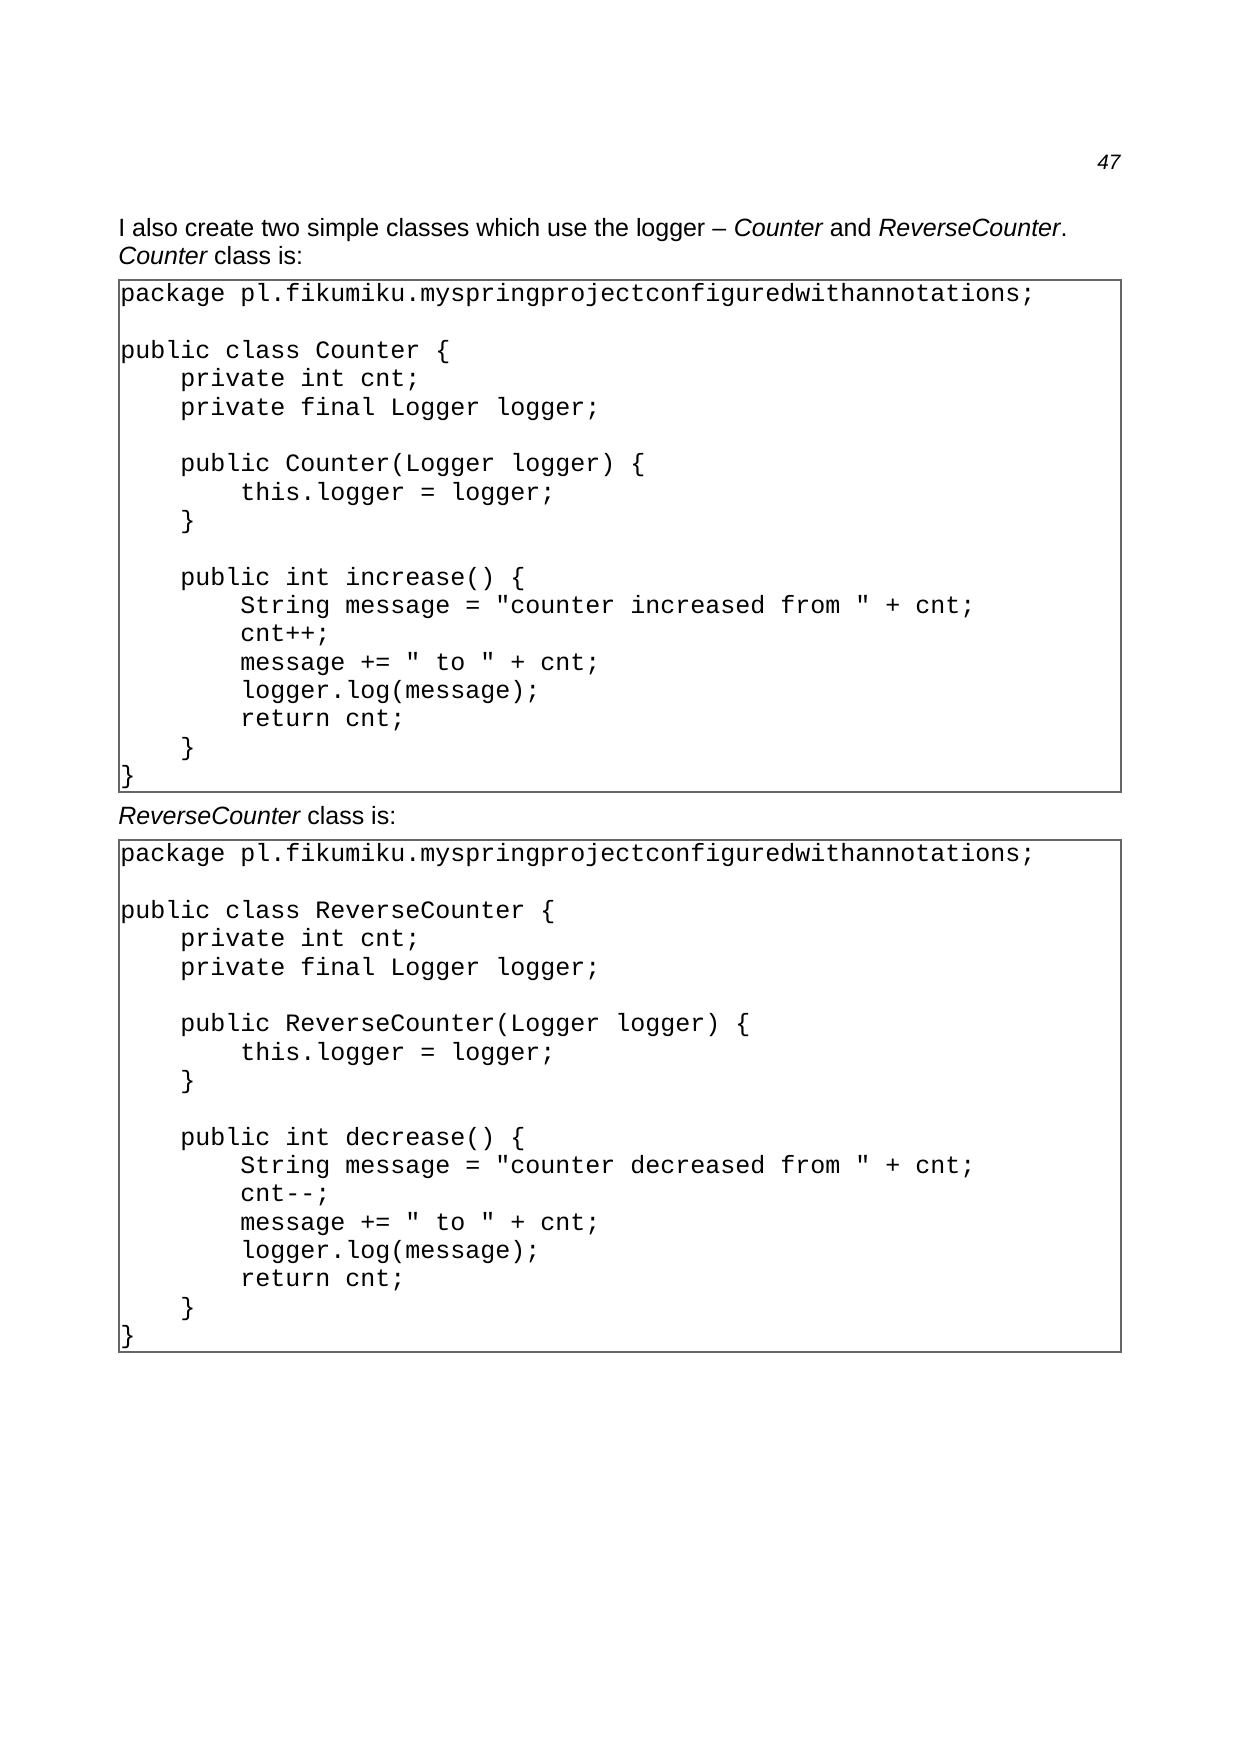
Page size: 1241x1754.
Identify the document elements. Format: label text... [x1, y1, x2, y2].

text I also create two simple classes which use the logger – Counter and ReverseCounter. Counter class is: [118, 214, 1122, 270]
text private int cnt; [120, 364, 1120, 392]
text package pl.fikumiku.myspringprojectconfiguredwithannotations; [120, 281, 1120, 309]
text String message = "counter decreased from " + cnt; [120, 1151, 1120, 1179]
text this.logger = logger; [120, 1037, 1120, 1066]
text logger.log(message); [120, 676, 1120, 704]
text message += " to " + cnt; [120, 647, 1120, 676]
text public int increase() { [120, 562, 1120, 591]
text message += " to " + cnt; [120, 1207, 1120, 1236]
text } [120, 732, 1120, 761]
text this.logger = logger; [120, 477, 1120, 506]
text public Counter(Logger logger) { [120, 449, 1120, 477]
text public class ReverseCounter { [120, 896, 1120, 924]
text package pl.fikumiku.myspringprojectconfiguredwithannotations; [120, 841, 1120, 869]
text public class Counter { [120, 336, 1120, 364]
text private final Logger logger; [120, 392, 1120, 423]
text cnt++; [120, 619, 1120, 647]
text ReverseCounter class is: [118, 802, 1122, 830]
text } [120, 506, 1120, 536]
text return cnt; [120, 704, 1120, 732]
text logger.log(message); [120, 1236, 1120, 1264]
text cnt--; [120, 1179, 1120, 1207]
text private int cnt; [120, 924, 1120, 952]
text return cnt; [120, 1264, 1120, 1292]
text public ReverseCounter(Logger logger) { [120, 1009, 1120, 1037]
text } [120, 1066, 1120, 1096]
text String message = "counter increased from " + cnt; [120, 591, 1120, 619]
text private final Logger logger; [120, 952, 1120, 983]
text } [120, 761, 1120, 791]
text } [120, 1292, 1120, 1321]
text public int decrease() { [120, 1122, 1120, 1151]
text } [120, 1321, 1120, 1351]
